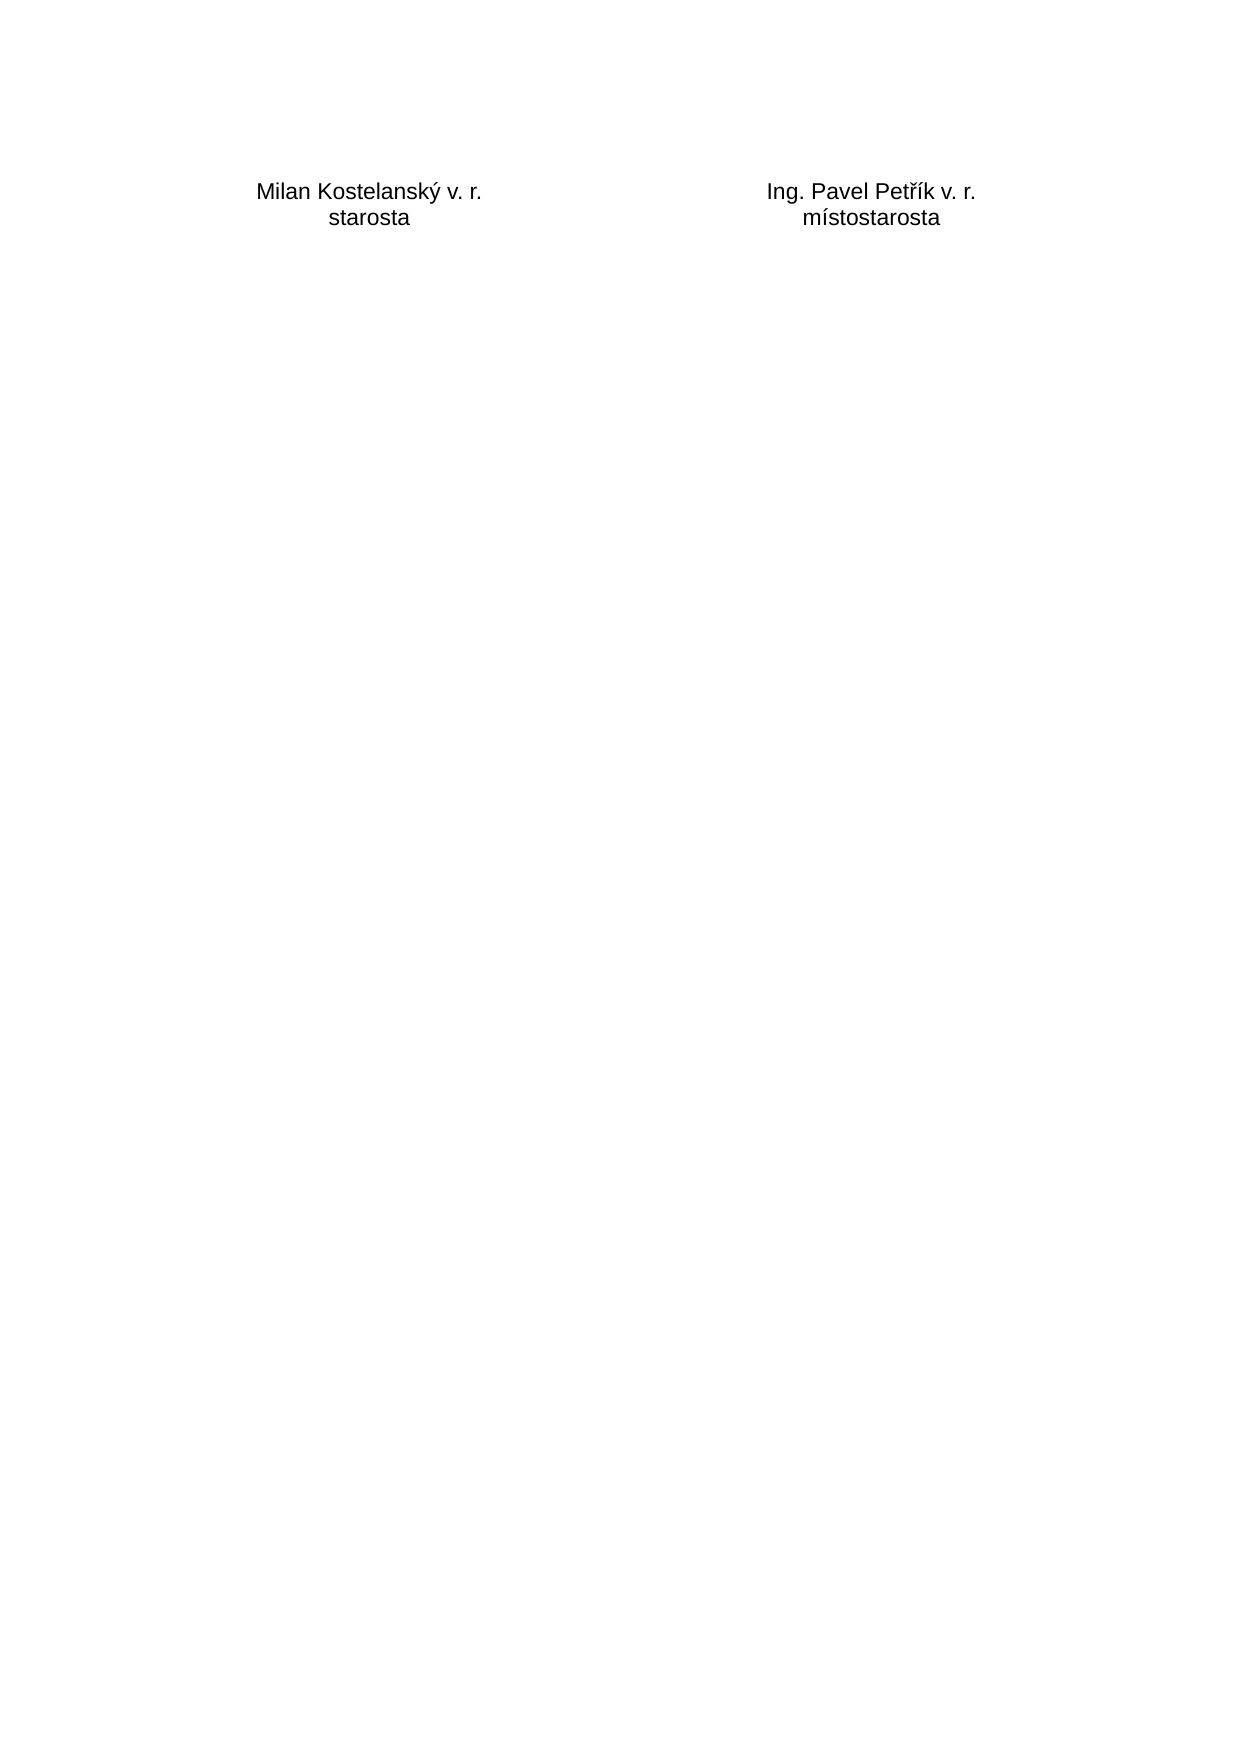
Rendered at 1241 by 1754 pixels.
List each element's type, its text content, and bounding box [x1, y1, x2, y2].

table_header Milan Kostelanský v. r. starosta [118, 118, 620, 236]
table_header Ing. Pavel Petřík v. r. místostarosta [620, 118, 1122, 236]
table_cell [620, 236, 1122, 354]
table_cell [118, 236, 620, 354]
